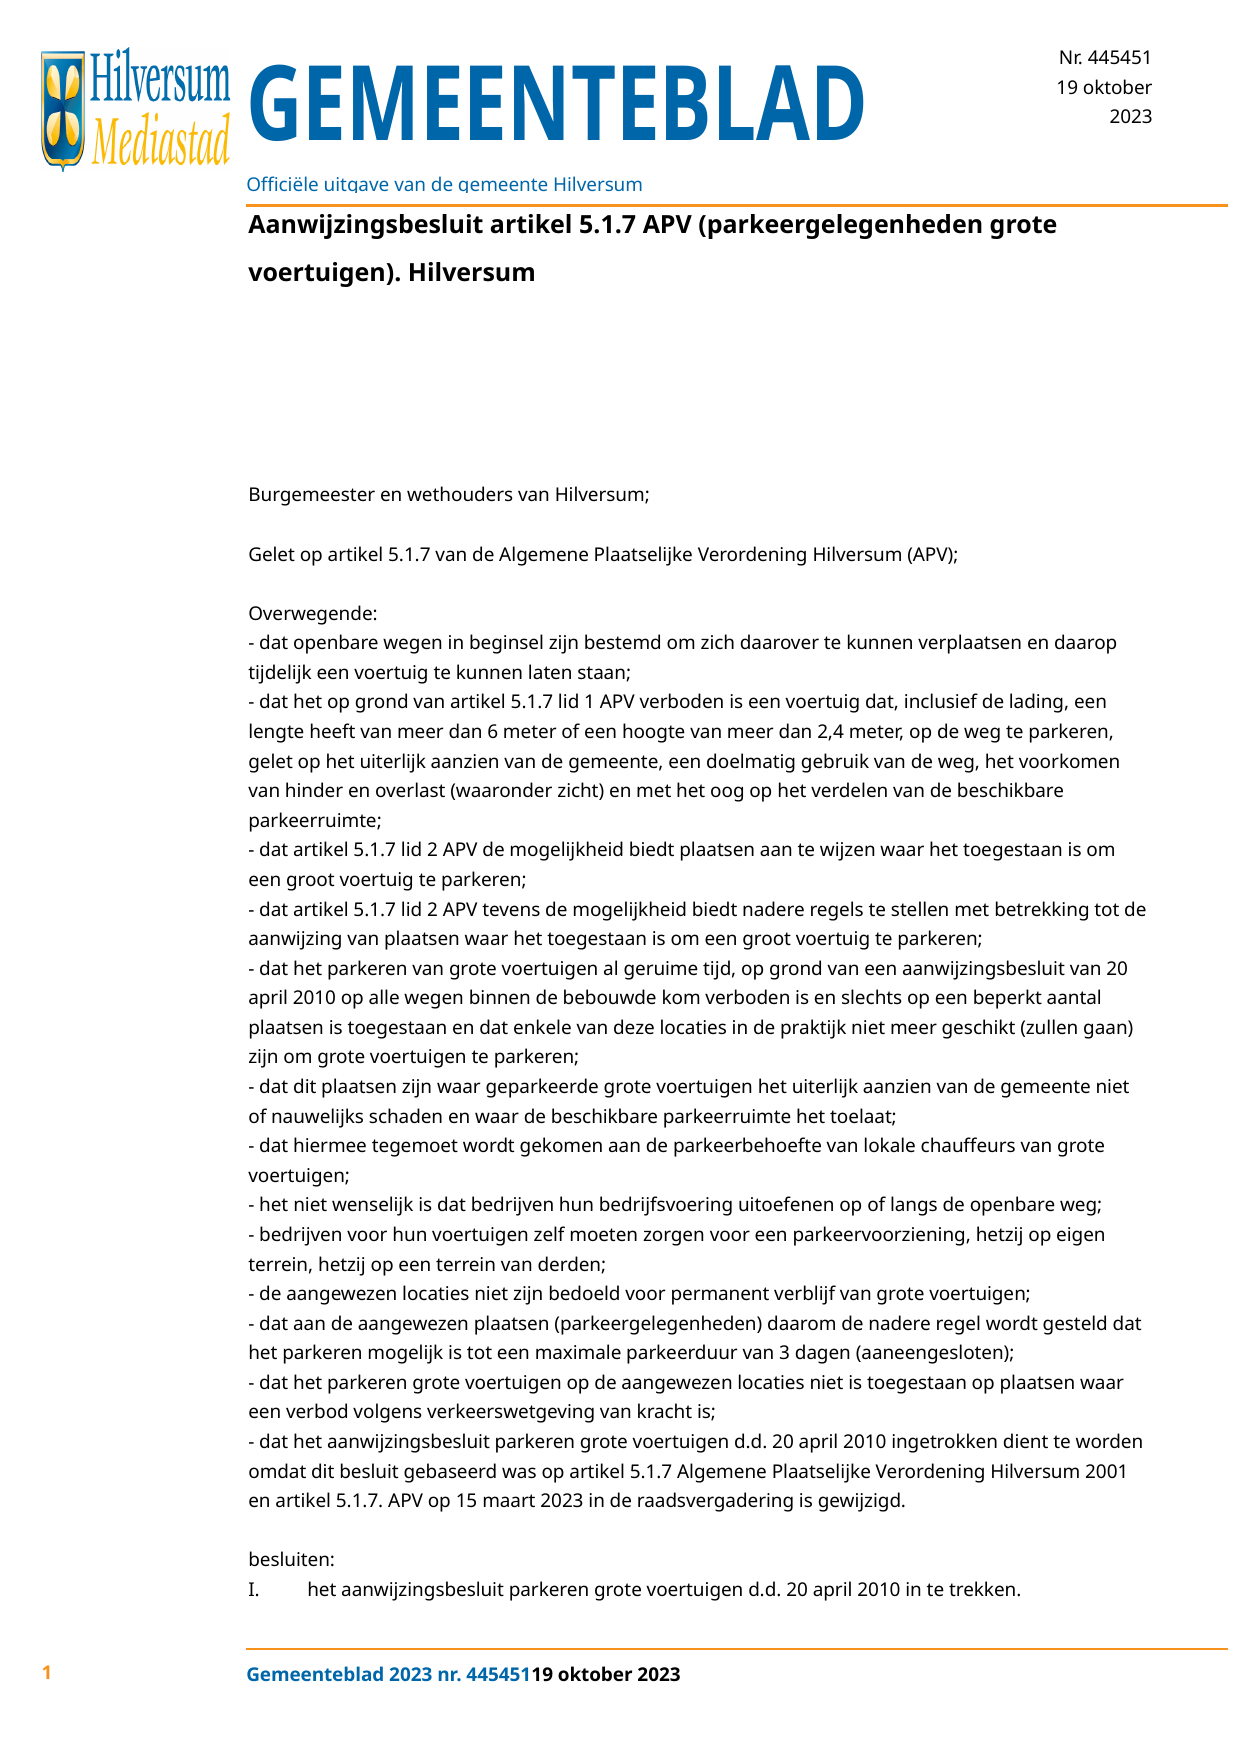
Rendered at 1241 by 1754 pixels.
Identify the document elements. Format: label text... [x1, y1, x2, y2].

text Gelet op artikel 5.1.7 van de Algemene Plaatselijke Verordening Hilversum (APV); [248, 541, 1152, 567]
text - dat artikel 5.1.7 lid 2 APV de mogelijkheid biedt plaatsen aan te wijzen waar het toegestaan is om een groot voertuig te parkeren; [248, 837, 1152, 892]
text besluiten: [248, 1547, 1152, 1572]
text Overwegende: [248, 600, 1152, 626]
text Aanwijzingsbesluit artikel 5.1.7 APV (parkeergelegenheden grote voertuigen). Hilversum [248, 207, 1152, 288]
text - dat het aanwijzingsbesluit parkeren grote voertuigen d.d. 20 april 2010 ingetrokken dient te worden omdat dit besluit gebaseerd was op artikel 5.1.7 Algemene Plaatselijke Verordening Hilversum 2001 en artikel 5.1.7. APV op 15 maart 2023 in de raadsvergadering is gewijzigd. [248, 1428, 1152, 1513]
picture [41, 47, 231, 172]
text - dat het parkeren grote voertuigen op de aangewezen locaties niet is toegestaan op plaatsen waar een verbod volgens verkeerswetgeving van kracht is; [248, 1369, 1152, 1424]
text - dat artikel 5.1.7 lid 2 APV tevens de mogelijkheid biedt nadere regels te stellen met betrekking tot de aanwijzing van plaatsen waar het toegestaan is om een groot voertuig te parkeren; [248, 896, 1152, 951]
text - dat het op grond van artikel 5.1.7 lid 1 APV verboden is een voertuig dat, inclusief de lading, een lengte heeft van meer dan 6 meter of een hoogte van meer dan 2,4 meter, op de weg te parkeren, gelet op het uiterlijk aanzien van de gemeente, een doelmatig gebruik van de weg, het voorkomen van hinder en overlast (waaronder zicht) en met het oog op het verdelen van de beschikbare parkeerruimte; [248, 689, 1152, 833]
text - bedrijven voor hun voertuigen zelf moeten zorgen voor een parkeervoorziening, hetzij op eigen terrein, hetzij op een terrein van derden; [248, 1221, 1152, 1277]
text - dat openbare wegen in beginsel zijn bestemd om zich daarover te kunnen verplaatsen en daarop tijdelijk een voertuig te kunnen laten staan; [248, 629, 1152, 685]
text - dat hiermee tegemoet wordt gekomen aan de parkeerbehoefte van lokale chauffeurs van grote voertuigen; [248, 1132, 1152, 1188]
text - de aangewezen locaties niet zijn bedoeld voor permanent verblijf van grote voertuigen; [248, 1280, 1152, 1306]
text - dat het parkeren van grote voertuigen al geruime tijd, op grond van een aanwijzingsbesluit van 20 april 2010 op alle wegen binnen de bebouwde kom verboden is en slechts op een beperkt aantal plaatsen is toegestaan en dat enkele van deze locaties in de praktijk niet meer geschikt (zullen gaan) zijn om grote voertuigen te parkeren; [248, 955, 1152, 1069]
text - dat aan de aangewezen plaatsen (parkeergelegenheden) daarom de nadere regel wordt gesteld dat het parkeren mogelijk is tot een maximale parkeerduur van 3 dagen (aaneengesloten); [248, 1310, 1152, 1365]
list het aanwijzingsbesluit parkeren grote voertuigen d.d. 20 april 2010 in te trekken. [248, 1576, 1152, 1602]
text - dat dit plaatsen zijn waar geparkeerde grote voertuigen het uiterlijk aanzien van de gemeente niet of nauwelijks schaden en waar de beschikbare parkeerruimte het toelaat; [248, 1073, 1152, 1129]
text Burgemeester en wethouders van Hilversum; [248, 482, 1152, 507]
text - het niet wenselijk is dat bedrijven hun bedrijfsvoering uitoefenen op of langs de openbare weg; [248, 1192, 1152, 1217]
